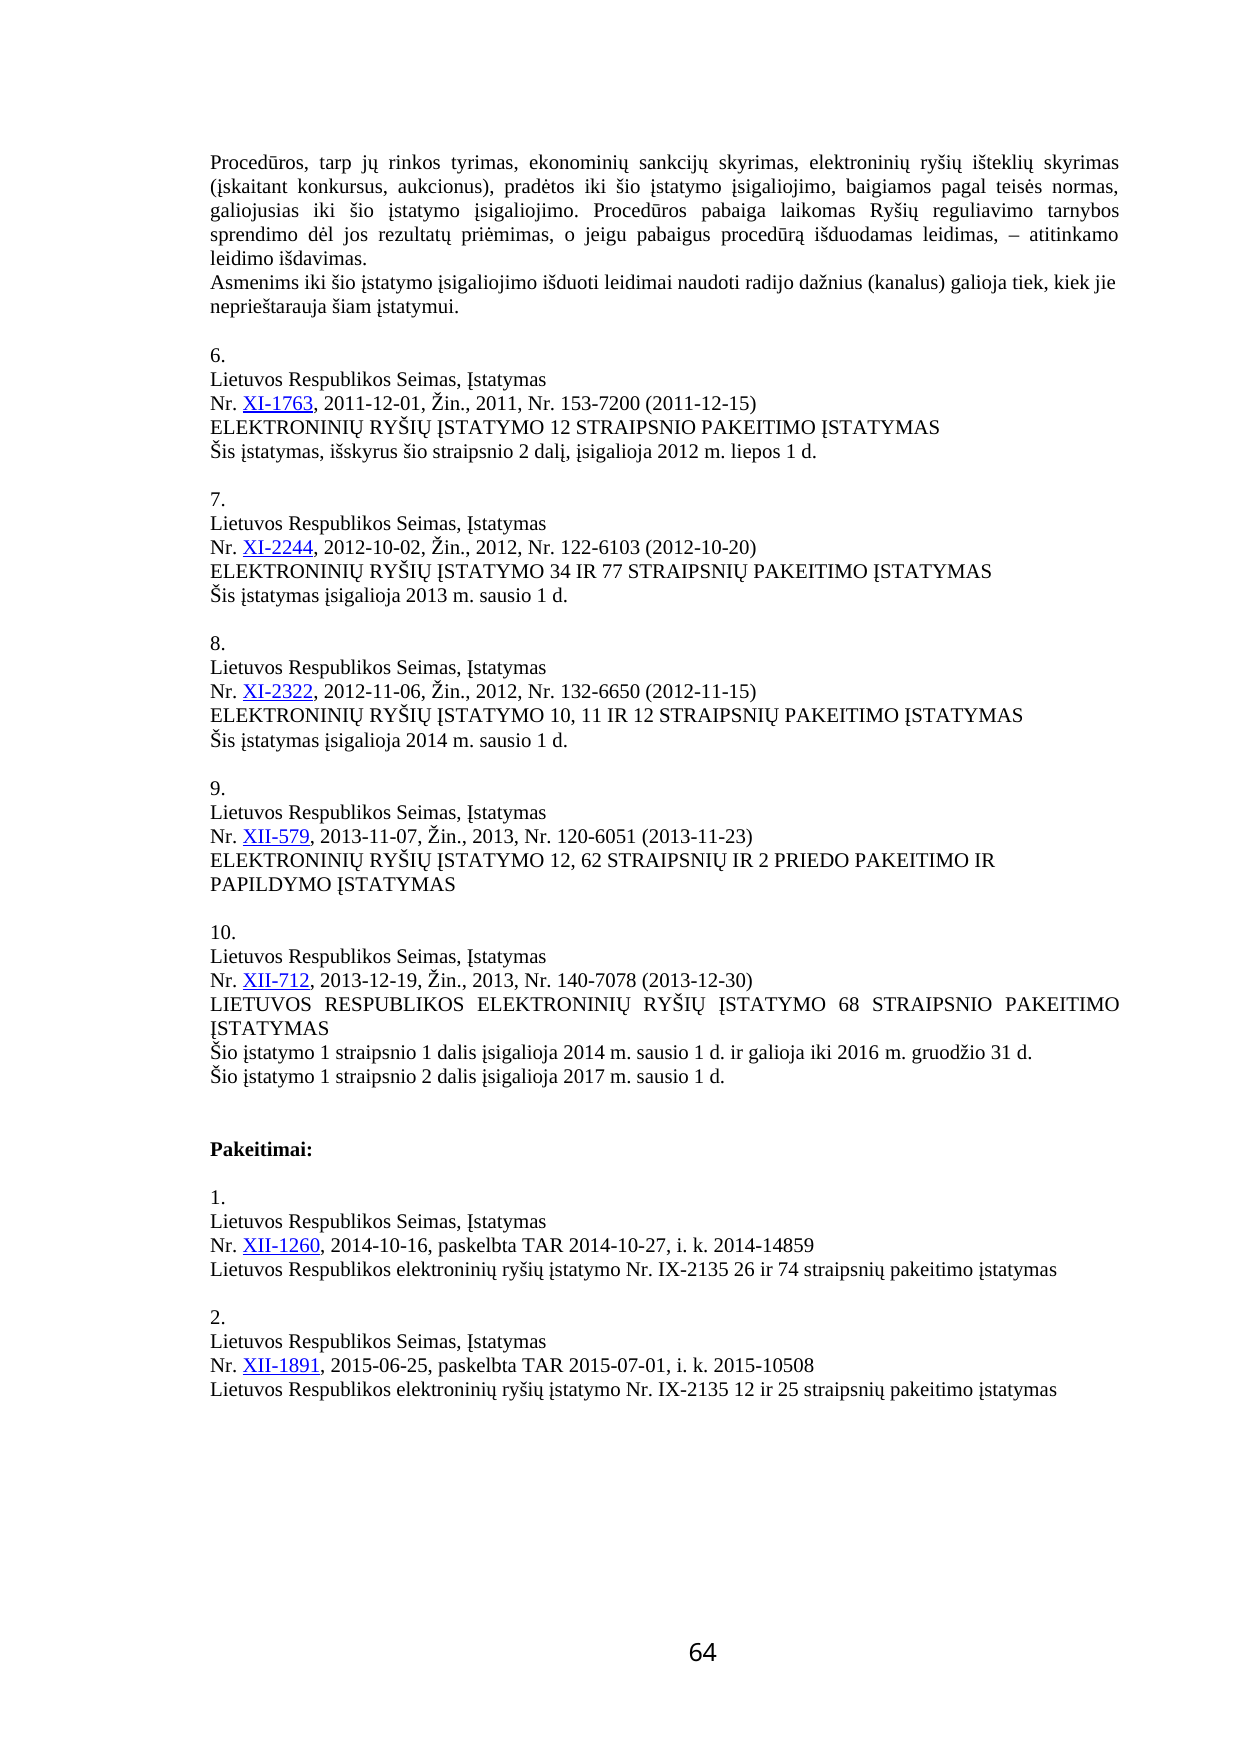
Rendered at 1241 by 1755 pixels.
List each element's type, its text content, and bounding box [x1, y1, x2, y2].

text 10. [210, 920, 1120, 944]
text 7. [210, 487, 1120, 511]
text Pakeitimai: [210, 1137, 1120, 1161]
text ELEKTRONINIŲ RYŠIŲ ĮSTATYMO 34 IR 77 STRAIPSNIŲ PAKEITIMO ĮSTATYMAS [210, 559, 1120, 583]
text ELEKTRONINIŲ RYŠIŲ ĮSTATYMO 10, 11 IR 12 STRAIPSNIŲ PAKEITIMO ĮSTATYMAS [210, 703, 1120, 727]
text Lietuvos Respublikos Seimas, Įstatymas [210, 655, 1120, 679]
text Lietuvos Respublikos Seimas, Įstatymas [210, 944, 1120, 968]
text Lietuvos Respublikos Seimas, Įstatymas [210, 1329, 1120, 1353]
text Nr. XI-1763, 2011-12-01, Žin., 2011, Nr. 153-7200 (2011-12-15) [210, 391, 1120, 415]
text LIETUVOS RESPUBLIKOS ELEKTRONINIŲ RYŠIŲ ĮSTATYMO 68 STRAIPSNIO PAKEITIMO ĮSTATYMAS [210, 992, 1120, 1040]
text Lietuvos Respublikos elektroninių ryšių įstatymo Nr. IX-2135 26 ir 74 straipsnių pakeitimo įstatymas [210, 1257, 1120, 1281]
text 6. [210, 342, 1120, 367]
text 1. [210, 1185, 1120, 1209]
text Asmenims iki šio įstatymo įsigaliojimo išduoti leidimai naudoti radijo dažnius (kanalus) galioja tiek, kiek jie neprieštarauja šiam įstatymui. [210, 270, 1120, 318]
text Nr. XII-1260, 2014-10-16, paskelbta TAR 2014-10-27, i. k. 2014-14859 [210, 1233, 1120, 1257]
text Nr. XII-712, 2013-12-19, Žin., 2013, Nr. 140-7078 (2013-12-30) [210, 968, 1120, 992]
text Lietuvos Respublikos Seimas, Įstatymas [210, 1209, 1120, 1233]
text 9. [210, 776, 1120, 800]
text Šis įstatymas įsigalioja 2013 m. sausio 1 d. [210, 583, 1120, 607]
text Šis įstatymas įsigalioja 2014 m. sausio 1 d. [210, 727, 1120, 752]
text Nr. XII-1891, 2015-06-25, paskelbta TAR 2015-07-01, i. k. 2015-10508 [210, 1353, 1120, 1377]
text Procedūros, tarp jų rinkos tyrimas, ekonominių sankcijų skyrimas, elektroninių ryšių išteklių skyrimas (įskaitant konkursus, aukcionus), pradėtos iki šio įstatymo įsigaliojimo, baigiamos pagal teisės normas, galiojusias iki šio įstatymo įsigaliojimo. Procedūros pabaiga laikomas Ryšių reguliavimo tarnybos sprendimo dėl jos rezultatų priėmimas, o jeigu pabaigus procedūrą išduodamas leidimas, – atitinkamo leidimo išdavimas. [210, 150, 1120, 270]
text Lietuvos Respublikos Seimas, Įstatymas [210, 800, 1120, 824]
text ELEKTRONINIŲ RYŠIŲ ĮSTATYMO 12 STRAIPSNIO PAKEITIMO ĮSTATYMAS [210, 415, 1120, 439]
text Lietuvos Respublikos Seimas, Įstatymas [210, 511, 1120, 535]
text Lietuvos Respublikos elektroninių ryšių įstatymo Nr. IX-2135 12 ir 25 straipsnių pakeitimo įstatymas [210, 1377, 1120, 1401]
text 8. [210, 631, 1120, 655]
text Nr. XI-2244, 2012-10-02, Žin., 2012, Nr. 122-6103 (2012-10-20) [210, 535, 1120, 559]
text Šio įstatymo 1 straipsnio 1 dalis įsigalioja 2014 m. sausio 1 d. ir galioja iki 2016 m. gruodžio 31 d. [210, 1040, 1120, 1064]
text Šis įstatymas, išskyrus šio straipsnio 2 dalį, įsigalioja 2012 m. liepos 1 d. [210, 439, 1120, 463]
text 2. [210, 1305, 1120, 1329]
text Lietuvos Respublikos Seimas, Įstatymas [210, 367, 1120, 391]
text ELEKTRONINIŲ RYŠIŲ ĮSTATYMO 12, 62 STRAIPSNIŲ IR 2 PRIEDO PAKEITIMO IR PAPILDYMO ĮSTATYMAS [210, 848, 1120, 896]
text Nr. XII-579, 2013-11-07, Žin., 2013, Nr. 120-6051 (2013-11-23) [210, 824, 1120, 848]
text Šio įstatymo 1 straipsnio 2 dalis įsigalioja 2017 m. sausio 1 d. [210, 1064, 1120, 1088]
text Nr. XI-2322, 2012-11-06, Žin., 2012, Nr. 132-6650 (2012-11-15) [210, 679, 1120, 703]
